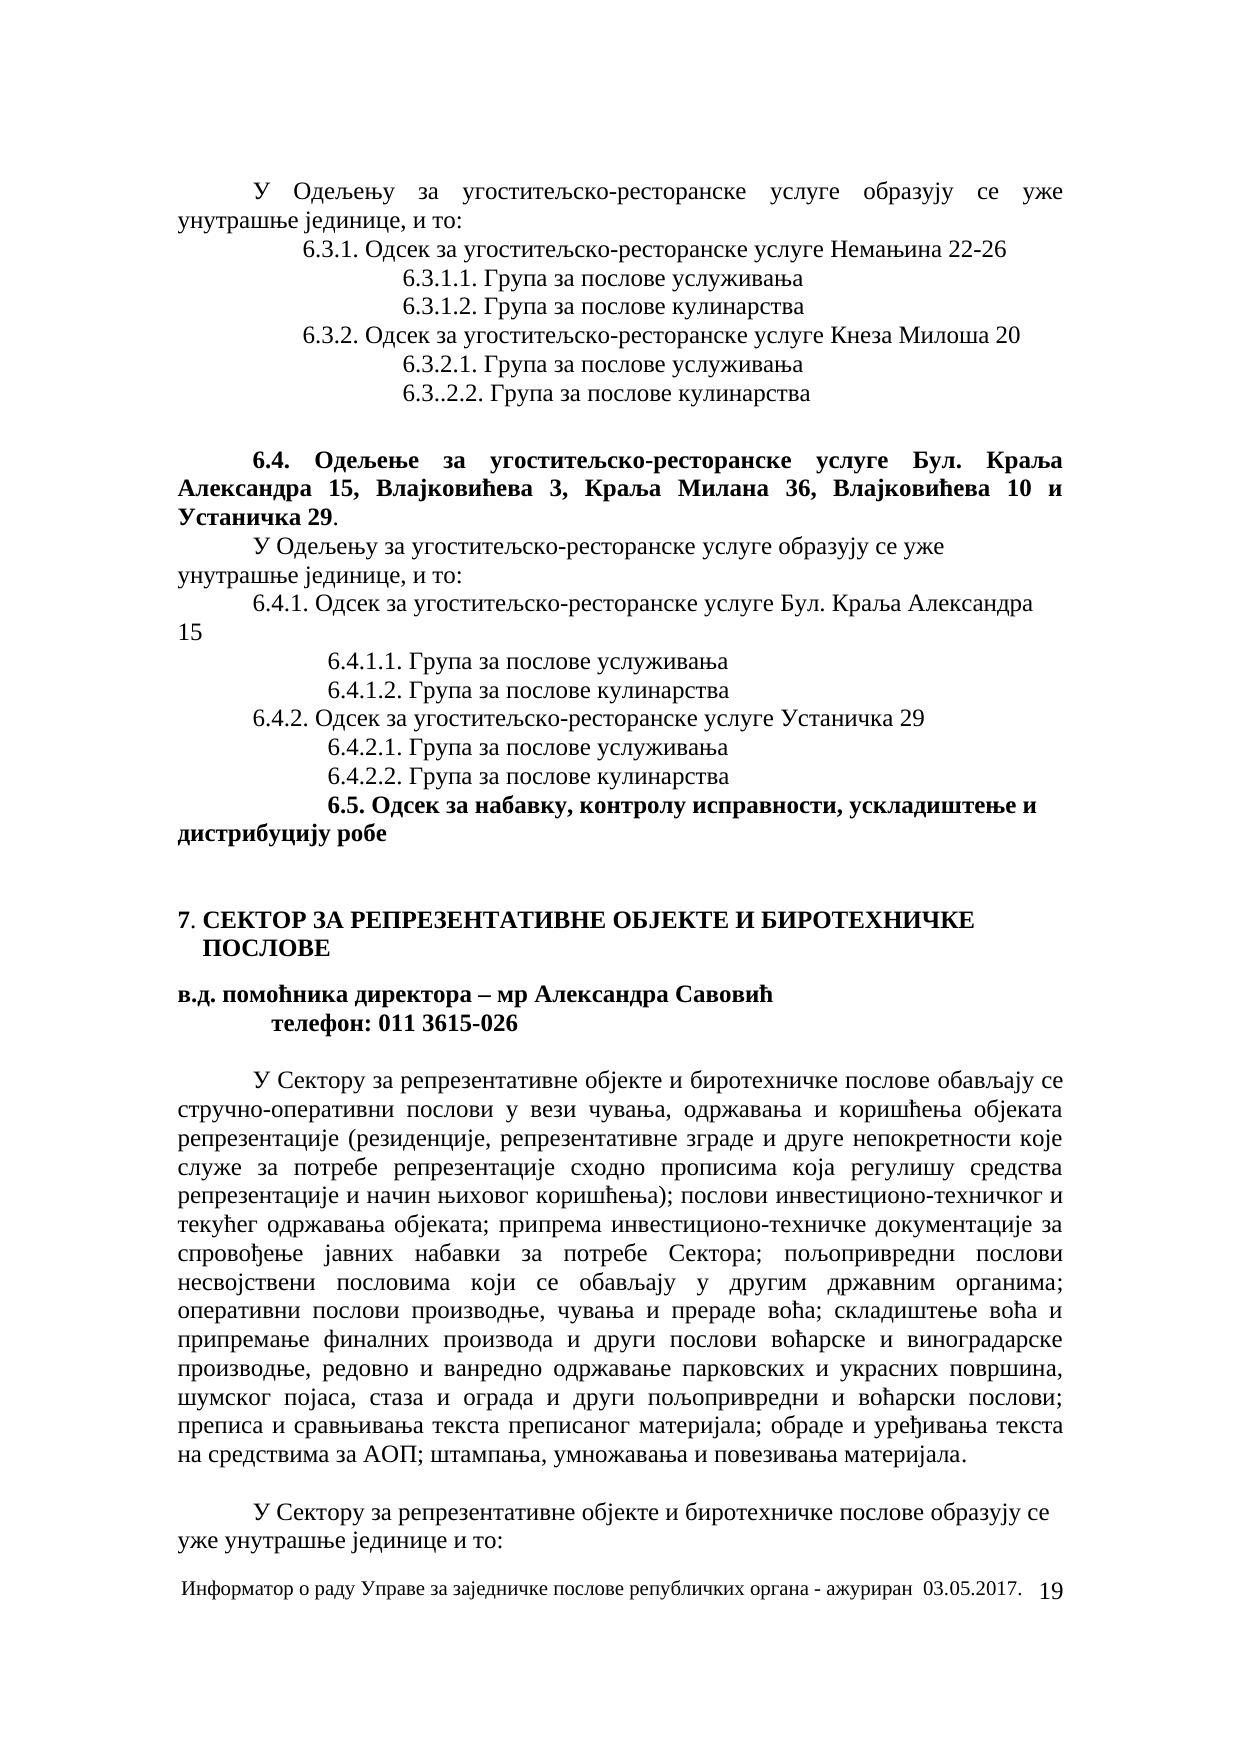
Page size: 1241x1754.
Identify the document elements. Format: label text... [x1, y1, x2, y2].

text 7. СЕКТОР ЗА РЕПРЕЗЕНТАТИВНЕ ОБЈЕКТЕ И БИРОТЕХНИЧКЕ ааПОСЛОВЕ [177, 905, 1063, 962]
text 6.4.2.2. Група за послове кулинарства [177, 761, 1063, 790]
text У Сектору за репрезентативне објекте и биротехничке послове обављају се стручно-оперативни послови у вези чувања, одржавања и коришћења објеката репрезентације (резиденције, репрезентативне зграде и друге непокретности које служе за потребе репрезентације сходно прописима која регулишу средства репрезентације и начин њиховог коришћења); послови инвестиционо-техничког и текућег одржавања објеката; припрема инвестиционо-техничке документације за спровођење јавних набавки за потребе Сектора; пољопривредни послови несвојствени пословима који се обављају у другим државним органима; оперативни послови производње, чувања и прераде воћа; складиштење воћа и припремање финалних производа и други послови воћарске и виноградарске производње, редовно и ванредно одржавање парковских и украсних површина, шумског појаса, стаза и ограда и други пољопривредни и воћарски послови; преписa и сравњивањa текста преписаног материјалa; обрадe и уређивањa текста на средствима за АОП; штампања, умножавања и повезивања материјала. [177, 1065, 1063, 1468]
text 6.4.1.1. Група за послове услуживања [177, 646, 1063, 675]
text в.д. помоћника директора – мр Александра Савовић [177, 979, 1063, 1008]
text 6.4.1.2. Група за послове кулинарства [177, 675, 1063, 703]
text 6.5. Одсек за набавку, контролу исправности, ускладиштење и дистрибуцију робе [177, 790, 1063, 847]
text У Сектору за репрезентативне објекте и биротехничке послове образују се уже унутрашње јединице и то: [177, 1497, 1063, 1554]
text 6.4.2. Одсек за угоститељско-ресторанске услуге Устаничка 29 [177, 703, 1063, 732]
text 6.3.2.1. Група за послове услуживања [177, 349, 1063, 378]
text 6.3.1.2. Група за послове кулинарства [177, 291, 1063, 320]
text 6.4.2.1. Група за послове услуживања [177, 732, 1063, 761]
text 6.3.1. Одсек за угоститељско-ресторанске услуге Немањина 22-26 [177, 234, 1063, 263]
text У Одељењу за угоститељско-ресторанске услуге образују се уже унутрашње јединице, и то: [177, 176, 1063, 234]
text 6.3..2.2. Група за послове кулинарства [177, 378, 1063, 406]
text 6.4. Одељење за угоститељско-ресторанске услуге Бул. Краља Александра 15, Влајковићева 3, Краља Милана 36, Влајковићева 10 и Устаничка 29. [177, 445, 1063, 531]
text 6.4.1. Одсек за угоститељско-ресторанске услуге Бул. Краља Александра 15 [177, 588, 1063, 646]
text телефон: 011 3615-026 [177, 1008, 1063, 1037]
text 6.3.2. Одсек за угоститељско-ресторанске услуге Кнеза Милоша 20 [177, 320, 1063, 349]
text 6.3.1.1. Група за послове услуживања [177, 263, 1063, 291]
text У Одељењу за угоститељско-ресторанске услуге образују се уже унутрашње јединице, и то: [177, 531, 1063, 588]
